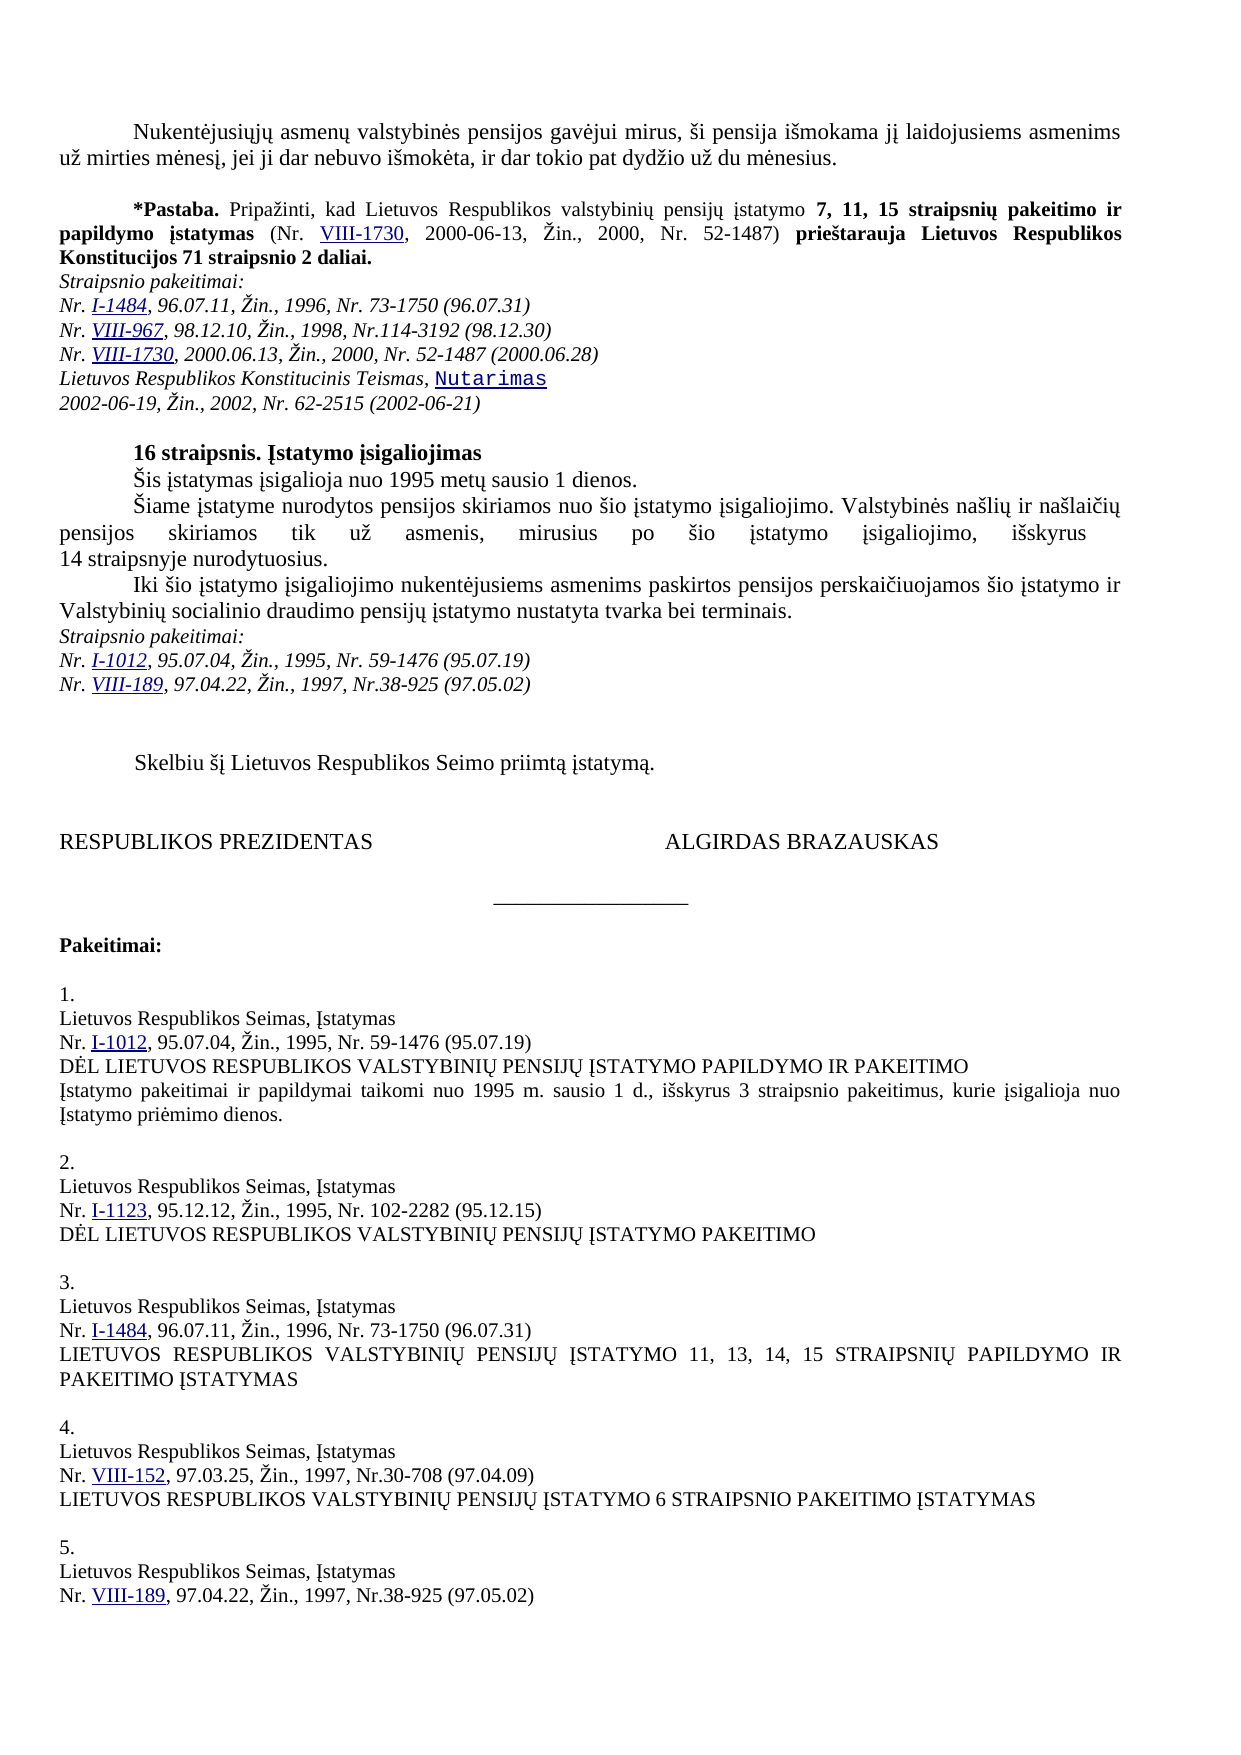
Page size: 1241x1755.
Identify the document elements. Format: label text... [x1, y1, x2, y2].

text Iki šio įstatymo įsigaliojimo nukentėjusiems asmenims paskirtos pensijos perskaičiuojamos šio įstatymo ir Valstybinių socialinio draudimo pensijų įstatymo nustatyta tvarka bei terminais. [59, 571, 1122, 624]
text Nr. VIII-189, 97.04.22, Žin., 1997, Nr.38-925 (97.05.02) [59, 1583, 1122, 1607]
text Lietuvos Respublikos Seimas, Įstatymas [59, 1439, 1122, 1463]
text 3. [59, 1270, 1122, 1294]
text 1. [59, 981, 1122, 1006]
text Lietuvos Respublikos Seimas, Įstatymas [59, 1294, 1122, 1318]
text DĖL LIETUVOS RESPUBLIKOS VALSTYBINIŲ PENSIJŲ ĮSTATYMO PAPILDYMO IR PAKEITIMO [59, 1054, 1122, 1078]
text Skelbiu šį Lietuvos Respublikos Seimo priimtą įstatymą. [59, 749, 1122, 775]
text 5. [59, 1535, 1122, 1559]
text 4. [59, 1414, 1122, 1439]
text Šiame įstatyme nurodytos pensijos skiriamos nuo šio įstatymo įsigaliojimo. Valstybinės našlių ir našlaičių pensijos skiriamos tik už asmenis, mirusius po šio įstatymo įsigaliojimo, išskyrus 14 straipsnyje nurodytuosius. [59, 492, 1122, 571]
text 16 straipsnis. Įstatymo įsigaliojimas [59, 439, 1122, 466]
text _________________ [59, 881, 1122, 907]
text Lietuvos Respublikos Seimas, Įstatymas [59, 1006, 1122, 1029]
text Nr. VIII-967, 98.12.10, Žin., 1998, Nr.114-3192 (98.12.30) [59, 317, 1122, 342]
text RESPUBLIKOS PREZIDENTAS ALGIRDAS BRAZAUSKAS [59, 828, 1122, 854]
text 2002-06-19, Žin., 2002, Nr. 62-2515 (2002-06-21) [59, 391, 1122, 415]
text Nr. I-1484, 96.07.11, Žin., 1996, Nr. 73-1750 (96.07.31) [59, 293, 1122, 317]
text Nukentėjusiųjų asmenų valstybinės pensijos gavėjui mirus, ši pensija išmokama jį laidojusiems asmenims už mirties mėnesį, jei ji dar nebuvo išmokėta, ir dar tokio pat dydžio už du mėnesius. [59, 118, 1122, 171]
text Nr. I-1484, 96.07.11, Žin., 1996, Nr. 73-1750 (96.07.31) [59, 1318, 1122, 1342]
text Nr. I-1123, 95.12.12, Žin., 1995, Nr. 102-2282 (95.12.15) [59, 1198, 1122, 1222]
text DĖL LIETUVOS RESPUBLIKOS VALSTYBINIŲ PENSIJŲ ĮSTATYMO PAKEITIMO [59, 1222, 1122, 1246]
text Nr. I-1012, 95.07.04, Žin., 1995, Nr. 59-1476 (95.07.19) [59, 1029, 1122, 1054]
text Šis įstatymas įsigalioja nuo 1995 metų sausio 1 dienos. [59, 466, 1122, 492]
text Nr. VIII-189, 97.04.22, Žin., 1997, Nr.38-925 (97.05.02) [59, 672, 1122, 696]
text Straipsnio pakeitimai: [59, 269, 1122, 293]
text Nr. VIII-152, 97.03.25, Žin., 1997, Nr.30-708 (97.04.09) [59, 1463, 1122, 1487]
text Pakeitimai: [59, 933, 1122, 957]
text Lietuvos Respublikos Konstitucinis Teismas, Nutarimas [59, 366, 1122, 391]
text LIETUVOS RESPUBLIKOS VALSTYBINIŲ PENSIJŲ ĮSTATYMO 11, 13, 14, 15 STRAIPSNIŲ PAPILDYMO IR PAKEITIMO ĮSTATYMAS [59, 1342, 1122, 1391]
text Straipsnio pakeitimai: [59, 624, 1122, 648]
text Nr. VIII-1730, 2000.06.13, Žin., 2000, Nr. 52-1487 (2000.06.28) [59, 342, 1122, 366]
text *Pastaba. Pripažinti, kad Lietuvos Respublikos valstybinių pensijų įstatymo 7, 11, 15 straipsnių pakeitimo ir papildymo įstatymas (Nr. VIII-1730, 2000-06-13, Žin., 2000, Nr. 52-1487) prieštarauja Lietuvos Respublikos Konstitucijos 71 straipsnio 2 daliai. [59, 197, 1122, 269]
text Įstatymo pakeitimai ir papildymai taikomi nuo 1995 m. sausio 1 d., išskyrus 3 straipsnio pakeitimus, kurie įsigalioja nuo Įstatymo priėmimo dienos. [59, 1078, 1122, 1126]
text 2. [59, 1150, 1122, 1174]
text Lietuvos Respublikos Seimas, Įstatymas [59, 1559, 1122, 1583]
text LIETUVOS RESPUBLIKOS VALSTYBINIŲ PENSIJŲ ĮSTATYMO 6 STRAIPSNIO PAKEITIMO ĮSTATYMAS [59, 1487, 1122, 1511]
text Nr. I-1012, 95.07.04, Žin., 1995, Nr. 59-1476 (95.07.19) [59, 648, 1122, 672]
text Lietuvos Respublikos Seimas, Įstatymas [59, 1174, 1122, 1198]
